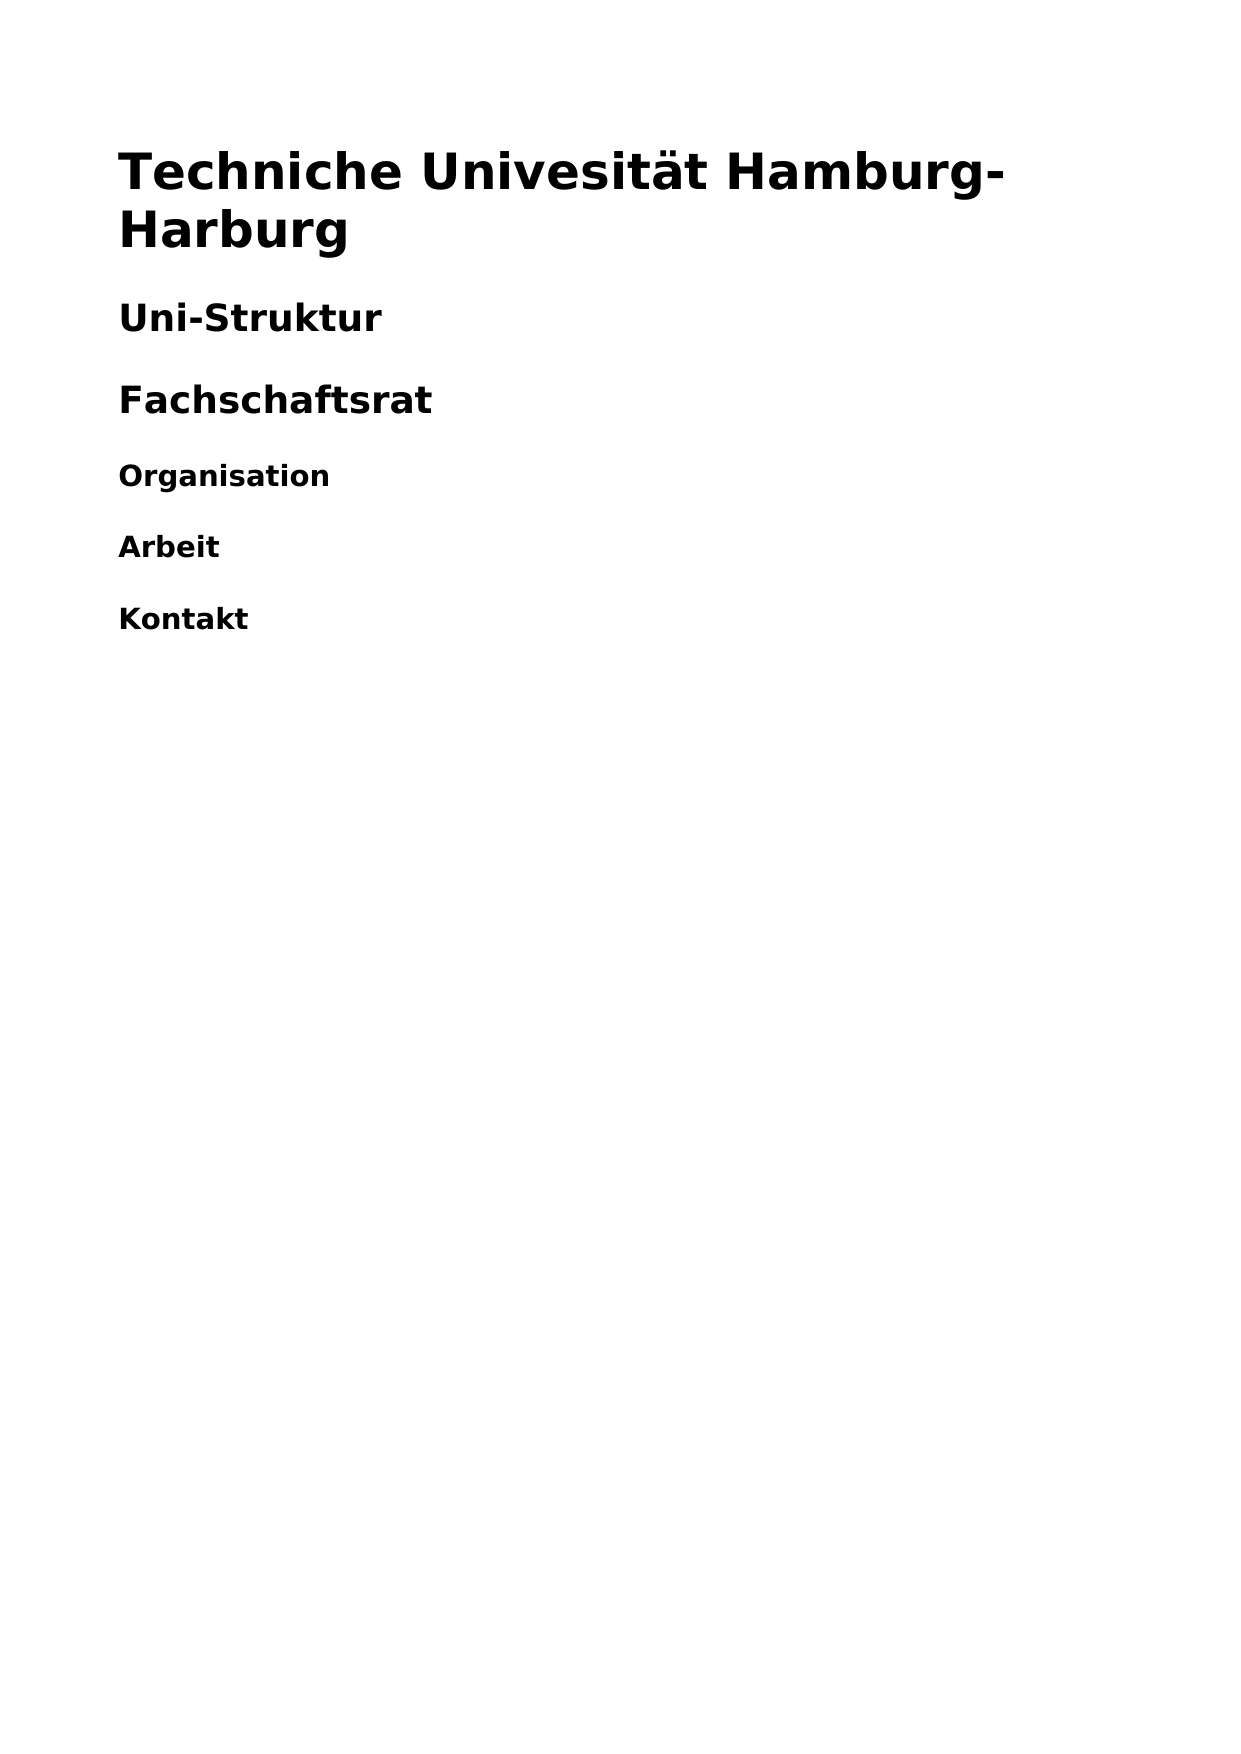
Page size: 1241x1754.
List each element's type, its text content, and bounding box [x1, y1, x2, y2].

subtitle Fachschaftsrat [118, 378, 1122, 422]
subtitle Kontakt [118, 602, 1122, 636]
subtitle Uni-Struktur [118, 297, 1122, 341]
subtitle Organisation [118, 459, 1122, 493]
subtitle Techniche Univesität Hamburg-Harburg [118, 143, 1122, 259]
subtitle Arbeit [118, 531, 1122, 565]
